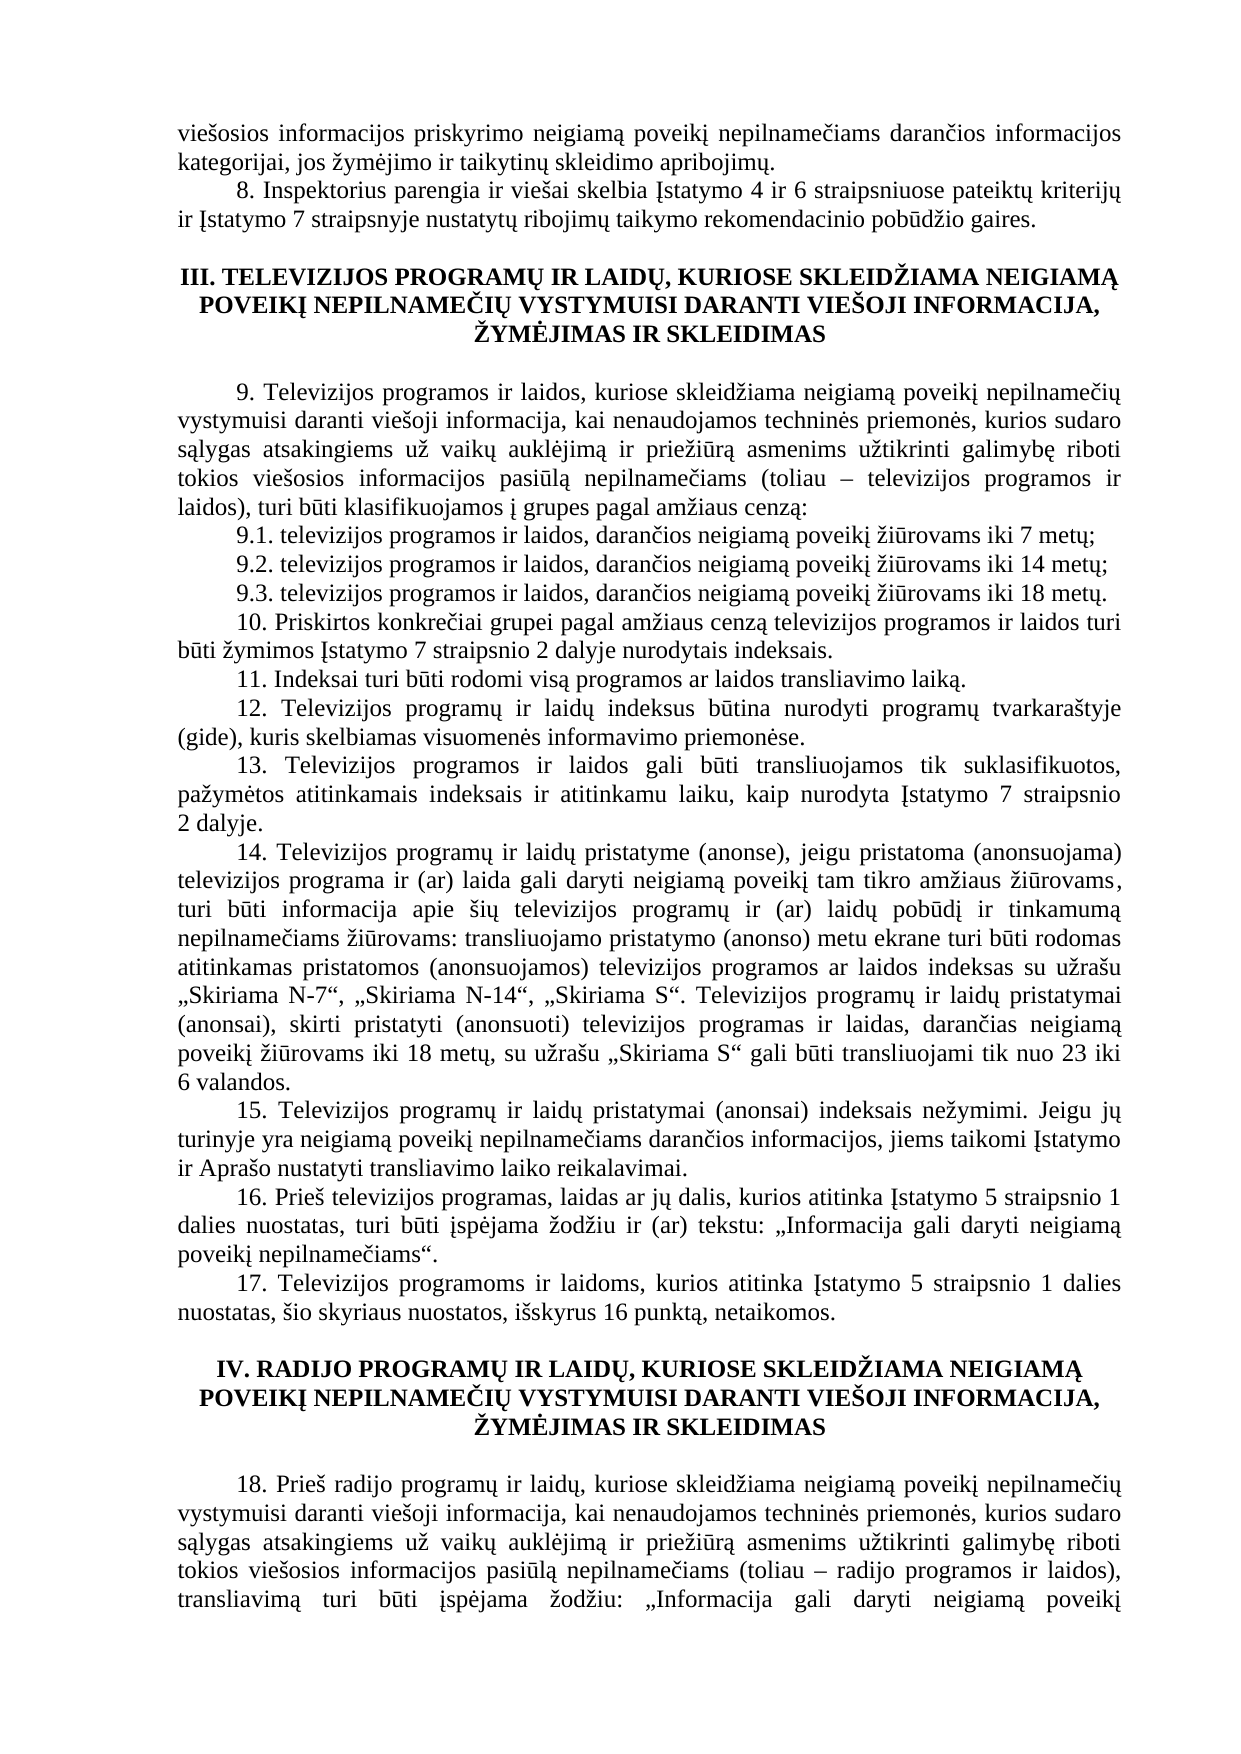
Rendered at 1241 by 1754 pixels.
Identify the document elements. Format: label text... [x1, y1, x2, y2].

text 8. Inspektorius parengia ir viešai skelbia Įstatymo 4 ir 6 straipsniuose pateiktų kriterijų ir Įstatymo 7 straipsnyje nustatytų ribojimų taikymo rekomendacinio pobūdžio gaires. [177, 176, 1122, 233]
text 9.2. televizijos programos ir laidos, darančios neigiamą poveikį žiūrovams iki 14 metų; [177, 549, 1122, 578]
text 13. Televizijos programos ir laidos gali būti transliuojamos tik suklasifikuotos, pažymėtos atitinkamais indeksais ir atitinkamu laiku, kaip nurodyta Įstatymo 7 straipsnio 2 dalyje. [177, 751, 1122, 837]
text 9.3. televizijos programos ir laidos, darančios neigiamą poveikį žiūrovams iki 18 metų. [177, 578, 1122, 607]
text 11. Indeksai turi būti rodomi visą programos ar laidos transliavimo laiką. [177, 664, 1122, 693]
text 12. Televizijos programų ir laidų indeksus būtina nurodyti programų tvarkaraštyje (gide), kuris skelbiamas visuomenės informavimo priemonėse. [177, 693, 1122, 751]
text 17. Televizijos programoms ir laidoms, kurios atitinka Įstatymo 5 straipsnio 1 dalies nuostatas, šio skyriaus nuostatos, išskyrus 16 punktą, netaikomos. [177, 1268, 1122, 1326]
text viešosios informacijos priskyrimo neigiamą poveikį nepilnamečiams darančios informacijos kategorijai, jos žymėjimo ir taikytinų skleidimo apribojimų. [177, 118, 1122, 176]
text IV. RADIJO PROGRAMŲ IR LAIDŲ, KURIOSE SKLEIDŽIAMA NEIGIAMĄ POVEIKĮ NEPILNAMEČIŲ VYSTYMUISI DARANTI VIEŠOJI INFORMACIJA, ŽYMĖJIMAS IR SKLEIDIMAS [177, 1354, 1122, 1441]
text 15. Televizijos programų ir laidų pristatymai (anonsai) indeksais nežymimi. Jeigu jų turinyje yra neigiamą poveikį nepilnamečiams darančios informacijos, jiems taikomi Įstatymo ir Aprašo nustatyti transliavimo laiko reikalavimai. [177, 1096, 1122, 1182]
text 18. Prieš radijo programų ir laidų, kuriose skleidžiama neigiamą poveikį nepilnamečių vystymuisi daranti viešoji informacija, kai nenaudojamos techninės priemonės, kurios sudaro sąlygas atsakingiems už vaikų auklėjimą ir priežiūrą asmenims užtikrinti galimybę riboti tokios viešosios informacijos pasiūlą nepilnamečiams (toliau – radijo programos ir laidos), transliavimą turi būti įspėjama žodžiu: „Informacija gali daryti neigiamą poveikį [177, 1469, 1122, 1613]
text 10. Priskirtos konkrečiai grupei pagal amžiaus cenzą televizijos programos ir laidos turi būti žymimos Įstatymo 7 straipsnio 2 dalyje nurodytais indeksais. [177, 607, 1122, 664]
text III. TELEVIZIJOS PROGRAMŲ IR LAIDŲ, KURIOSE SKLEIDŽIAMA NEIGIAMĄ POVEIKĮ NEPILNAMEČIŲ VYSTYMUISI DARANTI VIEŠOJI INFORMACIJA, ŽYMĖJIMAS IR SKLEIDIMAS [177, 262, 1122, 348]
text 9. Televizijos programos ir laidos, kuriose skleidžiama neigiamą poveikį nepilnamečių vystymuisi daranti viešoji informacija, kai nenaudojamos techninės priemonės, kurios sudaro sąlygas atsakingiems už vaikų auklėjimą ir priežiūrą asmenims užtikrinti galimybę riboti tokios viešosios informacijos pasiūlą nepilnamečiams (toliau – televizijos programos ir laidos), turi būti klasifikuojamos į grupes pagal amžiaus cenzą: [177, 377, 1122, 521]
text 14. Televizijos programų ir laidų pristatyme (anonse), jeigu pristatoma (anonsuojama) televizijos programa ir (ar) laida gali daryti neigiamą poveikį tam tikro amžiaus žiūrovams, turi būti informacija apie šių televizijos programų ir (ar) laidų pobūdį ir tinkamumą nepilnamečiams žiūrovams: transliuojamo pristatymo (anonso) metu ekrane turi būti rodomas atitinkamas pristatomos (anonsuojamos) televizijos programos ar laidos indeksas su užrašu „Skiriama N-7“, „Skiriama N-14“, „Skiriama S“. Televizijos programų ir laidų pristatymai (anonsai), skirti pristatyti (anonsuoti) televizijos programas ir laidas, darančias neigiamą poveikį žiūrovams iki 18 metų, su užrašu „Skiriama S“ gali būti transliuojami tik nuo 23 iki 6 valandos. [177, 837, 1122, 1096]
text 16. Prieš televizijos programas, laidas ar jų dalis, kurios atitinka Įstatymo 5 straipsnio 1 dalies nuostatas, turi būti įspėjama žodžiu ir (ar) tekstu: „Informacija gali daryti neigiamą poveikį nepilnamečiams“. [177, 1182, 1122, 1268]
text 9.1. televizijos programos ir laidos, darančios neigiamą poveikį žiūrovams iki 7 metų; [177, 521, 1122, 549]
